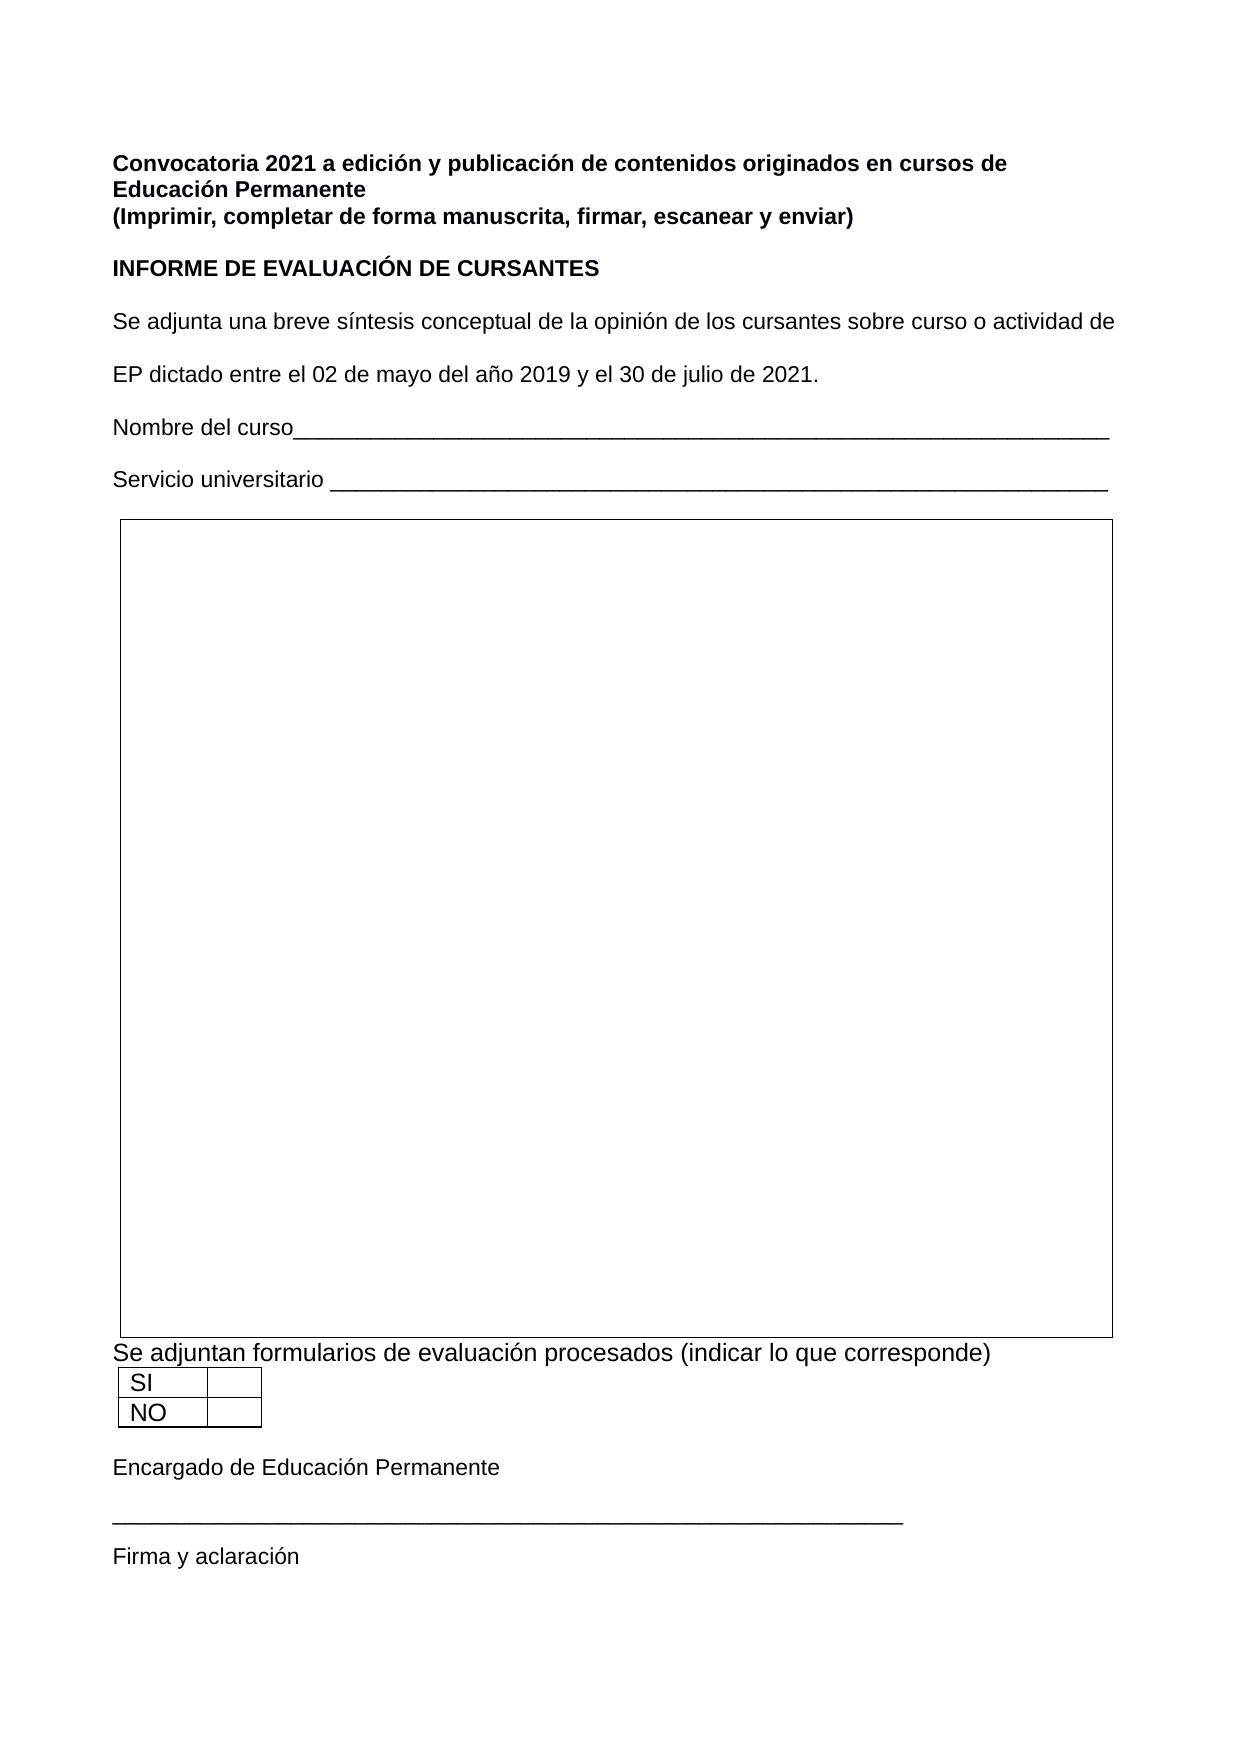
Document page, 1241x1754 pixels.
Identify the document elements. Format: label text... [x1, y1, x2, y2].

text Se adjunta una breve síntesis conceptual de la opinión de los cursantes sobre curso o actividad de EP dictado entre el 02 de mayo del año 2019 y el 30 de julio de 2021. [112, 308, 1128, 387]
table_header [121, 520, 1112, 1337]
table_header [208, 1368, 261, 1397]
text Encargado de Educación Permanente [112, 1454, 1128, 1480]
text Servicio universitario _____________________________________________________________ [112, 466, 1128, 493]
table_cell NO [119, 1398, 207, 1426]
text (Imprimir, completar de forma manuscrita, firmar, escanear y enviar) [112, 203, 1128, 229]
text ______________________________________________________________ [112, 1498, 1128, 1525]
text Firma y aclaración [112, 1543, 1128, 1570]
table_header SI [119, 1368, 207, 1397]
text Se adjuntan formularios de evaluación procesados (indicar lo que corresponde) [112, 1338, 1128, 1367]
text Nombre del curso________________________________________________________________ [112, 413, 1128, 440]
table_cell [208, 1398, 261, 1426]
text INFORME DE EVALUACIÓN DE CURSANTES [112, 255, 1128, 282]
text Convocatoria 2021 a edición y publicación de contenidos originados en cursos de Educación Permanente [112, 150, 1128, 203]
